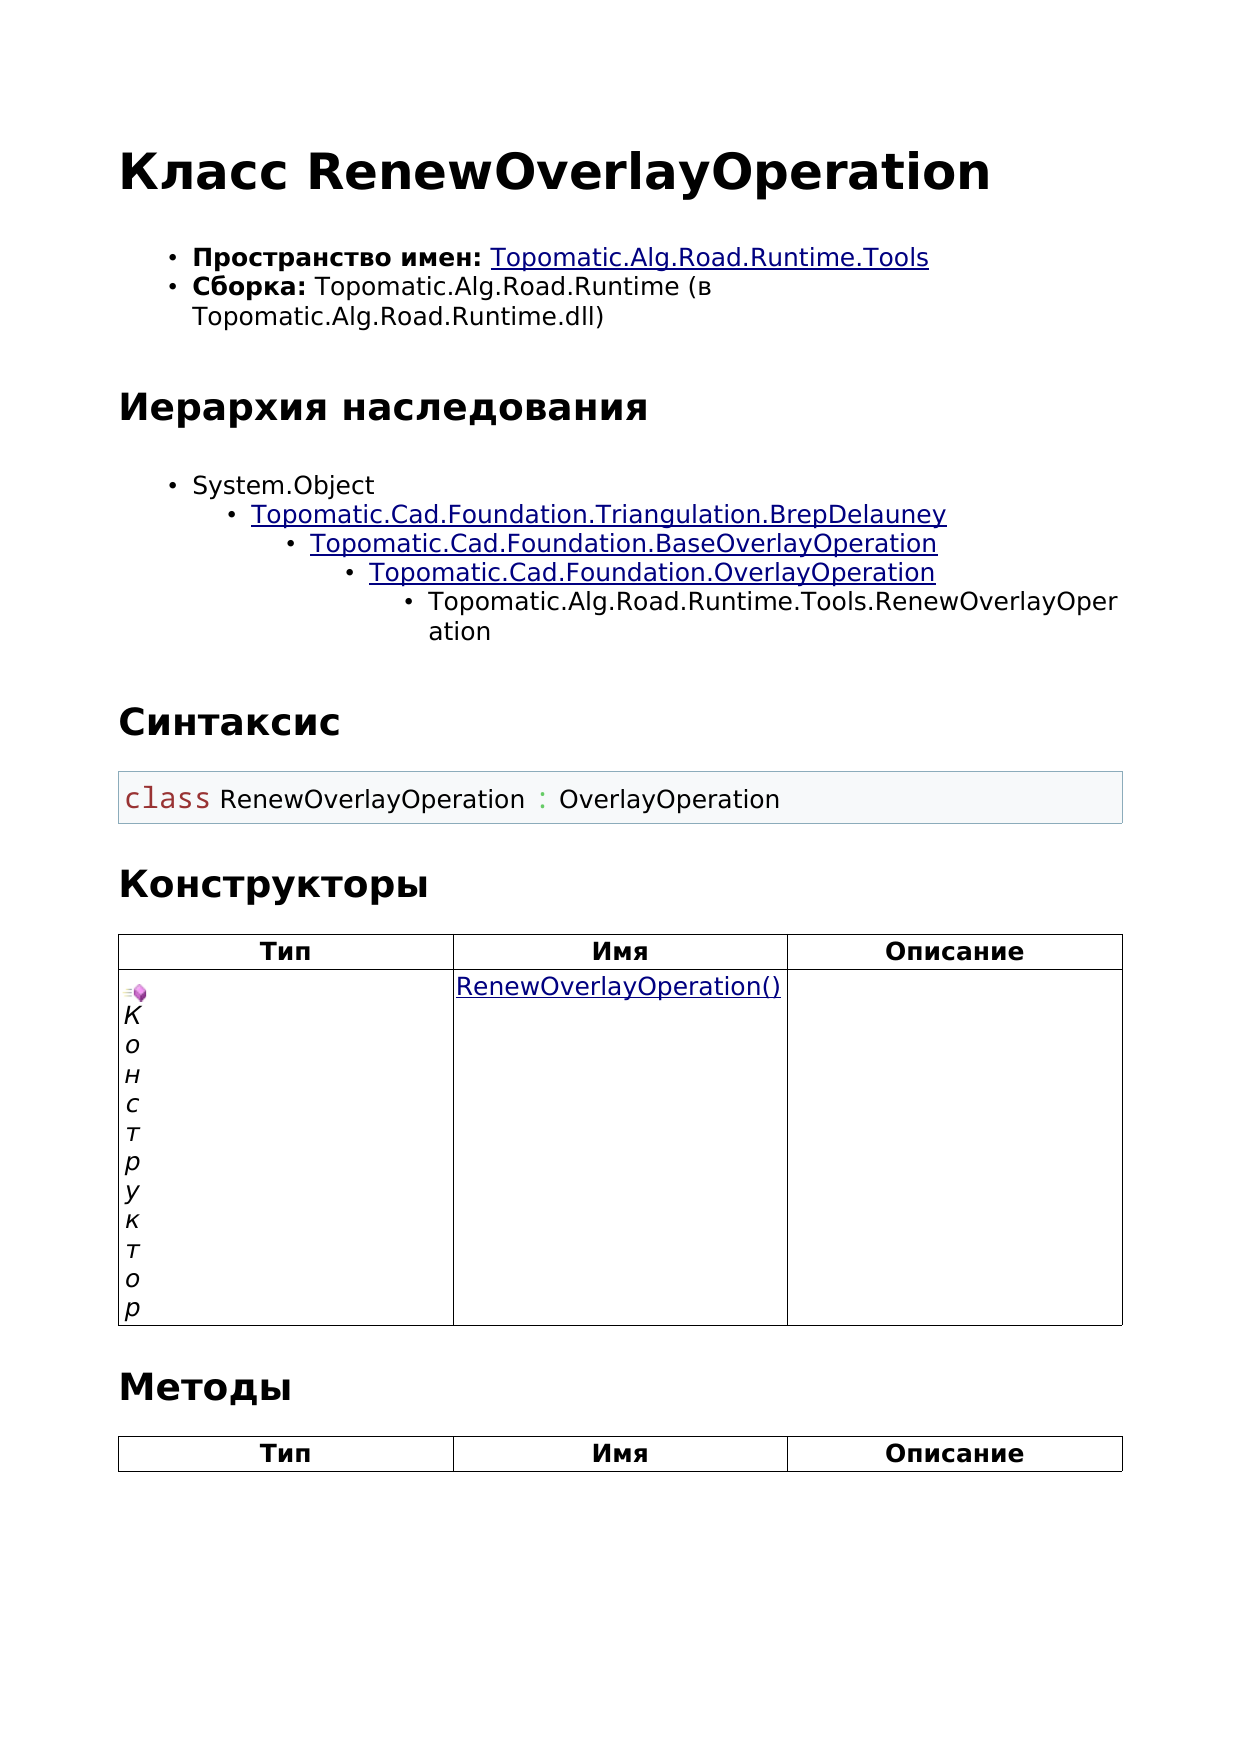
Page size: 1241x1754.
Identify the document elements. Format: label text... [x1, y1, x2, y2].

list Topomatic.Cad.Foundation.OverlayOperation [354, 558, 1122, 588]
subtitle Иерархия наследования [118, 385, 1122, 429]
table_header Тип [119, 1437, 453, 1471]
subtitle Методы [118, 1365, 1122, 1409]
list Topomatic.Alg.Road.Runtime.Tools.RenewOverlayOperation [413, 588, 1122, 646]
subtitle Синтаксис [118, 700, 1122, 744]
subtitle Класс RenewOverlayOperation [118, 143, 1122, 201]
subtitle Конструкторы [118, 863, 1122, 906]
table_header class RenewOverlayOperation : OverlayOperation [119, 772, 1122, 823]
picture [121, 984, 147, 1002]
list Topomatic.Cad.Foundation.Triangulation.BrepDelauney [236, 500, 1122, 529]
table_cell [788, 970, 1122, 1325]
table_header Тип [119, 935, 453, 969]
table_header Описание [788, 935, 1122, 969]
list Topomatic.Cad.Foundation.BaseOverlayOperation [295, 529, 1122, 558]
table_cell RenewOverlayOperation() [454, 970, 787, 1325]
list System.Object [177, 471, 1122, 500]
table_header Описание [788, 1437, 1122, 1471]
list Пространство имен: Topomatic.Alg.Road.Runtime.Tools [177, 243, 1122, 272]
table_cell [119, 970, 453, 1325]
table_header Имя [454, 935, 787, 969]
list Сборка: Topomatic.Alg.Road.Runtime (в Topomatic.Alg.Road.Runtime.dll) [177, 272, 1122, 331]
table_header Имя [454, 1437, 787, 1471]
